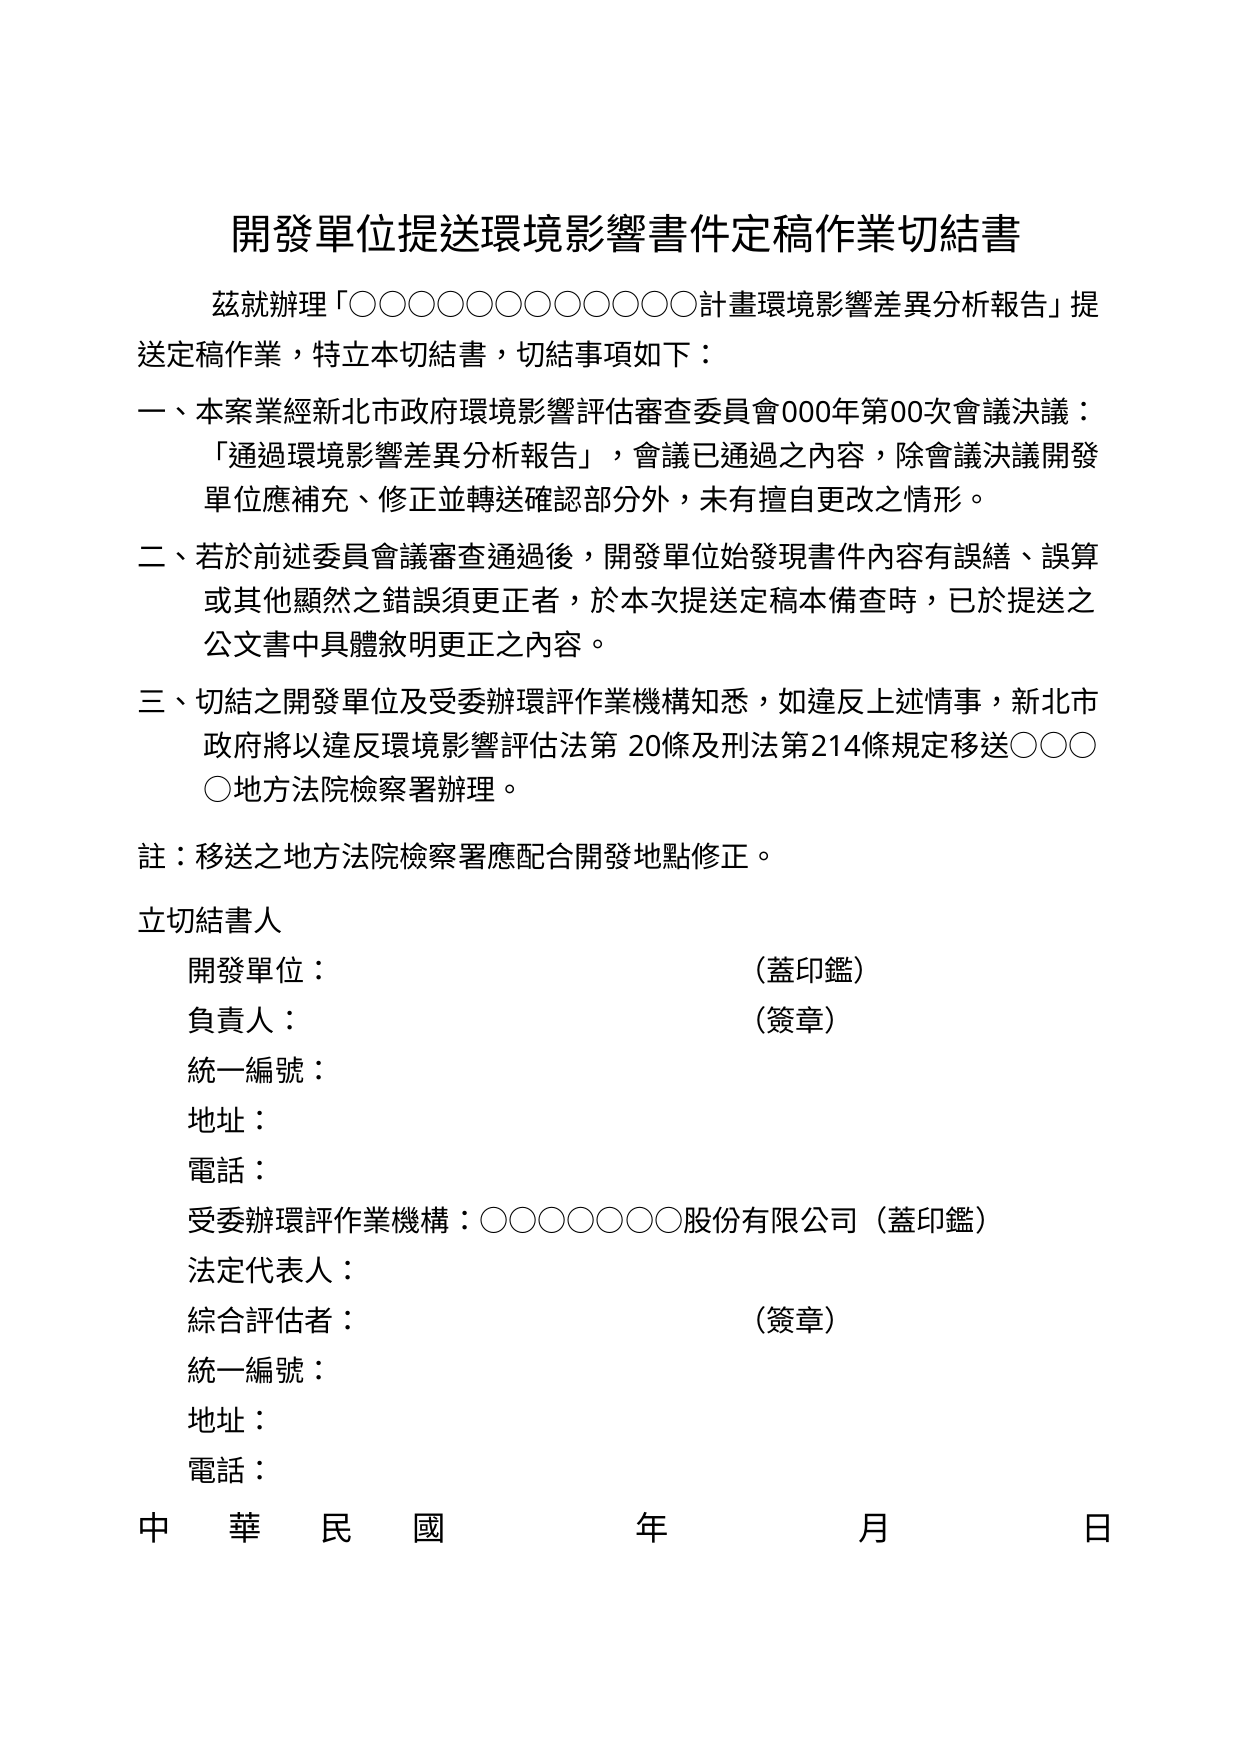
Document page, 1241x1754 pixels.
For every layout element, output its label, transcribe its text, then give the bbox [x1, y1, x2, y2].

text 受委辦環評作業機構：○○○○○○○股份有限公司（蓋印鑑） [187, 1197, 1116, 1240]
text 茲就辦理「○○○○○○○○○○○○計畫環境影響差異分析報告」提送定稿作業，特立本切結書，切結事項如下： [137, 274, 1099, 374]
text 法定代表人： [187, 1247, 1116, 1290]
text 電話： [187, 1147, 1116, 1190]
text 開發單位提送環境影響書件定稿作業切結書 [137, 201, 1116, 261]
text 負責人： （簽章） [187, 997, 1116, 1040]
text 一、本案業經新北市政府環境影響評估審查委員會000年第00次會議決議：「通過環境影響差異分析報告」，會議已通過之內容，除會議決議開發單位應補充、修正並轉送確認部分外，未有擅自更改之情形。 [137, 387, 1099, 519]
text 統一編號： [187, 1347, 1116, 1390]
text 註：移送之地方法院檢察署應配合開發地點修正。 [137, 822, 1116, 876]
text 電話： [187, 1447, 1116, 1490]
text 立切結書人 [137, 897, 1116, 940]
text 綜合評估者： （簽章） [187, 1297, 1116, 1340]
text 地址： [187, 1097, 1116, 1140]
text 中華民國 年 月 日 [137, 1497, 1116, 1550]
text 三、切結之開發單位及受委辦環評作業機構知悉，如違反上述情事，新北市政府將以違反環境影響評估法第 20條及刑法第214條規定移送○○○○地方法院檢察署辦理。 [137, 677, 1099, 809]
text 地址： [187, 1397, 1116, 1440]
text 統一編號： [187, 1047, 1116, 1090]
text 二、若於前述委員會議審查通過後，開發單位始發現書件內容有誤繕、誤算或其他顯然之錯誤須更正者，於本次提送定稿本備查時，已於提送之公文書中具體敘明更正之內容。 [137, 532, 1099, 664]
text 開發單位： （蓋印鑑） [187, 947, 1116, 990]
